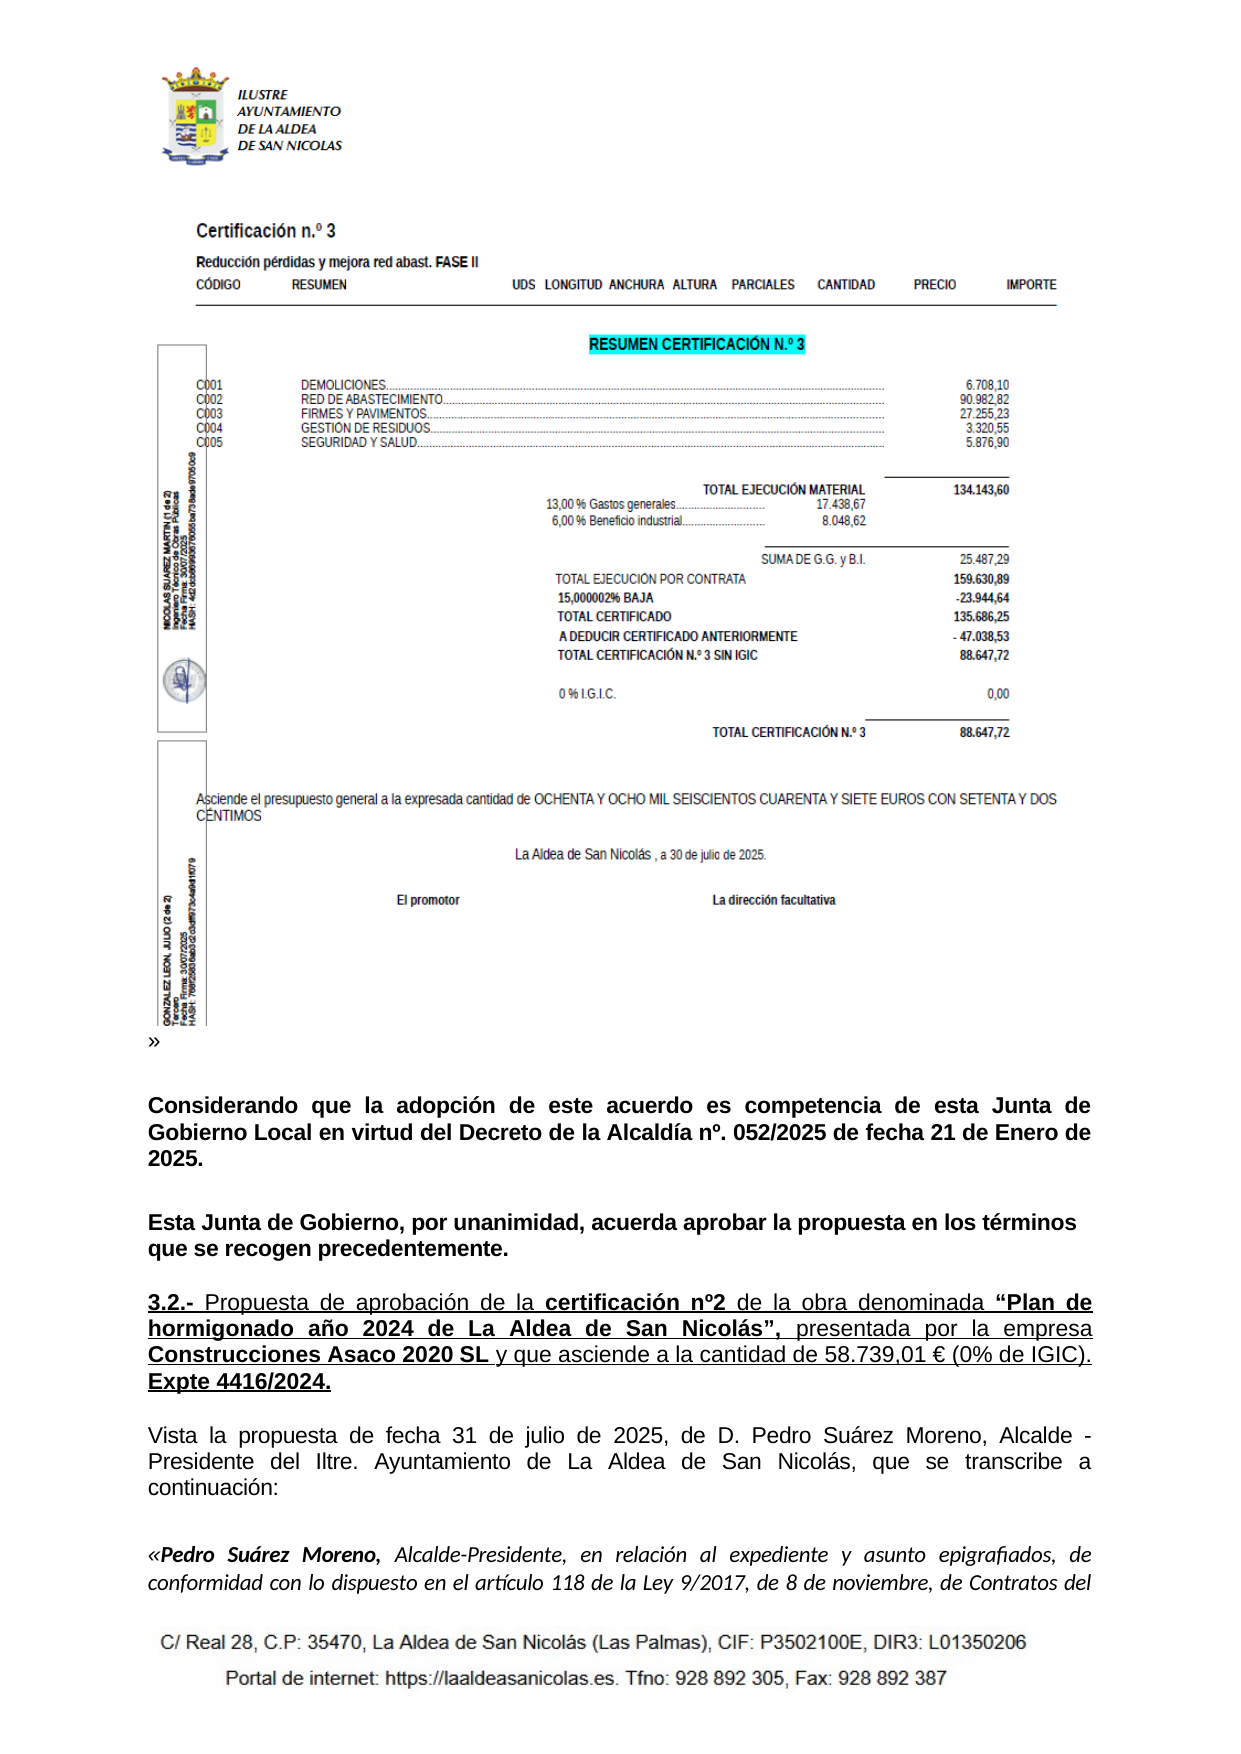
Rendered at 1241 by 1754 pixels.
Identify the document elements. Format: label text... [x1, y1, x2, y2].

text «Pedro Suárez Moreno, Alcalde-Presidente, en relación al expediente y asunto epigrafiados, de conformidad con lo dispuesto en el artículo 118 de la Ley 9/2017, de 8 de noviembre, de Contratos del [148, 1540, 1093, 1596]
picture [148, 1626, 1034, 1694]
picture [148, 59, 358, 173]
text 3.2.- Propuesta de aprobación de la certificación nº2 de la obra denominada “Plan de [148, 1289, 1093, 1311]
text Construcciones Asaco 2020 SL y que asciende a la cantidad de 58.739,01 € (0% de IGIC). Expte 4416/2024. [148, 1339, 1093, 1394]
text Considerando que la adopción de este acuerdo es competencia de esta Junta de Gobierno Local en virtud del Decreto de la Alcaldía nº. 052/2025 de fecha 21 de Enero de 2025. [148, 1092, 1093, 1171]
picture [155, 189, 1086, 1026]
text Vista la propuesta de fecha 31 de julio de 2025, de D. Pedro Suárez Moreno, Alcalde - Presidente del Iltre. Ayuntamiento de La Aldea de San Nicolás, que se transcribe a continuación: [148, 1422, 1093, 1501]
text Esta Junta de Gobierno, por unanimidad, acuerda aprobar la propuesta en los términos que se recogen precedentemente. [148, 1209, 1078, 1262]
text hormigonado año 2024 de La Aldea de San Nicolás”, presentada por la empresa [148, 1313, 1093, 1338]
text » [148, 188, 1093, 1053]
